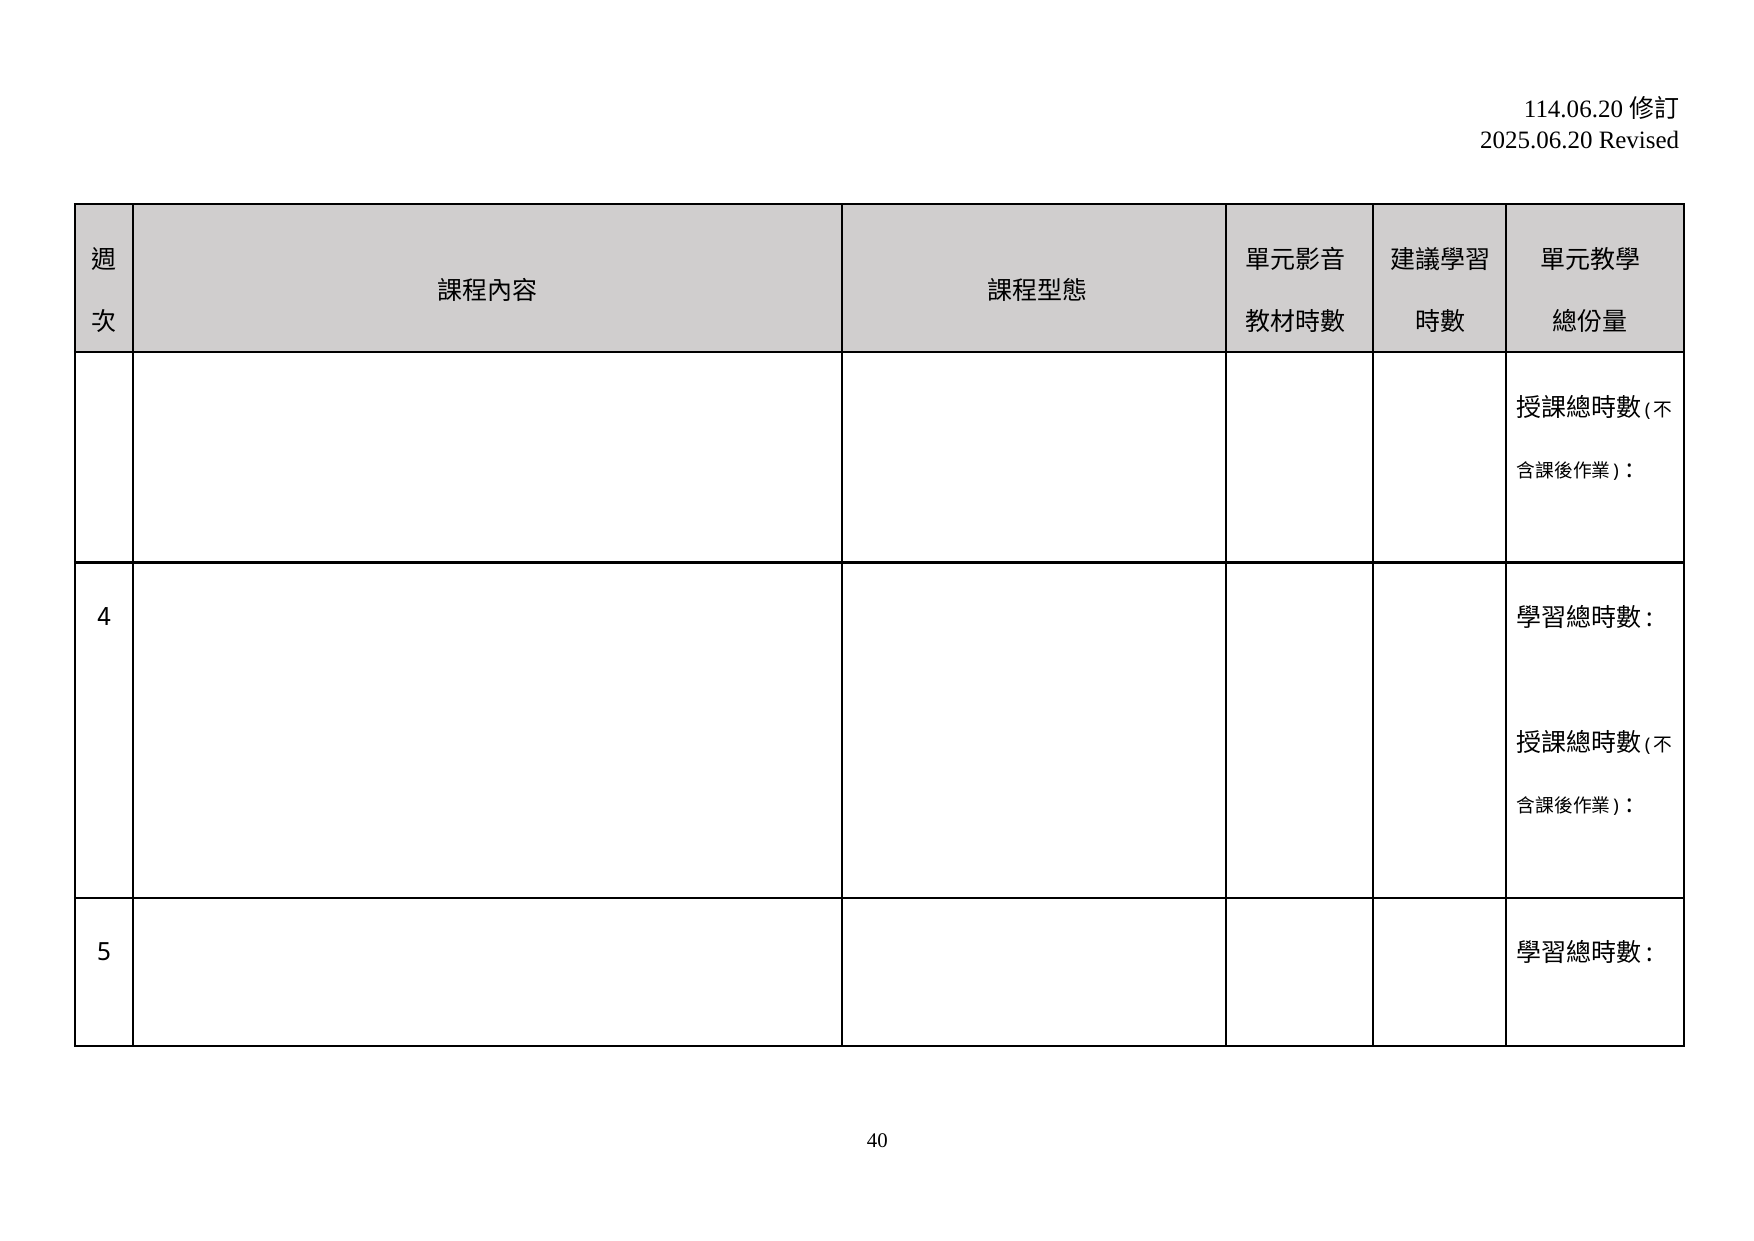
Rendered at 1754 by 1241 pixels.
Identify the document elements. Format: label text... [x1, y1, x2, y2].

table_cell 4 [76, 564, 132, 897]
table_cell [1227, 564, 1372, 897]
table_cell [1374, 353, 1505, 561]
table_header 課程內容 [134, 205, 841, 351]
table_cell 授課總時數(不含課後作業): [1507, 353, 1683, 561]
table_cell [843, 564, 1225, 897]
table_cell [1374, 564, 1505, 897]
table_cell 學習總時數: [1507, 899, 1683, 1045]
table_header 單元教學 總份量 [1507, 205, 1683, 351]
table_header 週次 [76, 205, 132, 351]
table_cell [134, 353, 841, 561]
table_cell [1227, 899, 1372, 1045]
table_cell [134, 564, 841, 897]
table_cell [76, 353, 132, 561]
table_cell [1374, 899, 1505, 1045]
table_cell [843, 899, 1225, 1045]
table_cell 5 [76, 899, 132, 1045]
table_cell [843, 353, 1225, 561]
table_header 課程型態 [843, 205, 1225, 351]
table_cell [134, 899, 841, 1045]
table_cell [1227, 353, 1372, 561]
table_header 單元影音 教材時數 [1227, 205, 1372, 351]
table_cell 學習總時數: 授課總時數(不含課後作業): [1507, 564, 1683, 897]
table_header 建議學習 時數 [1374, 205, 1505, 351]
